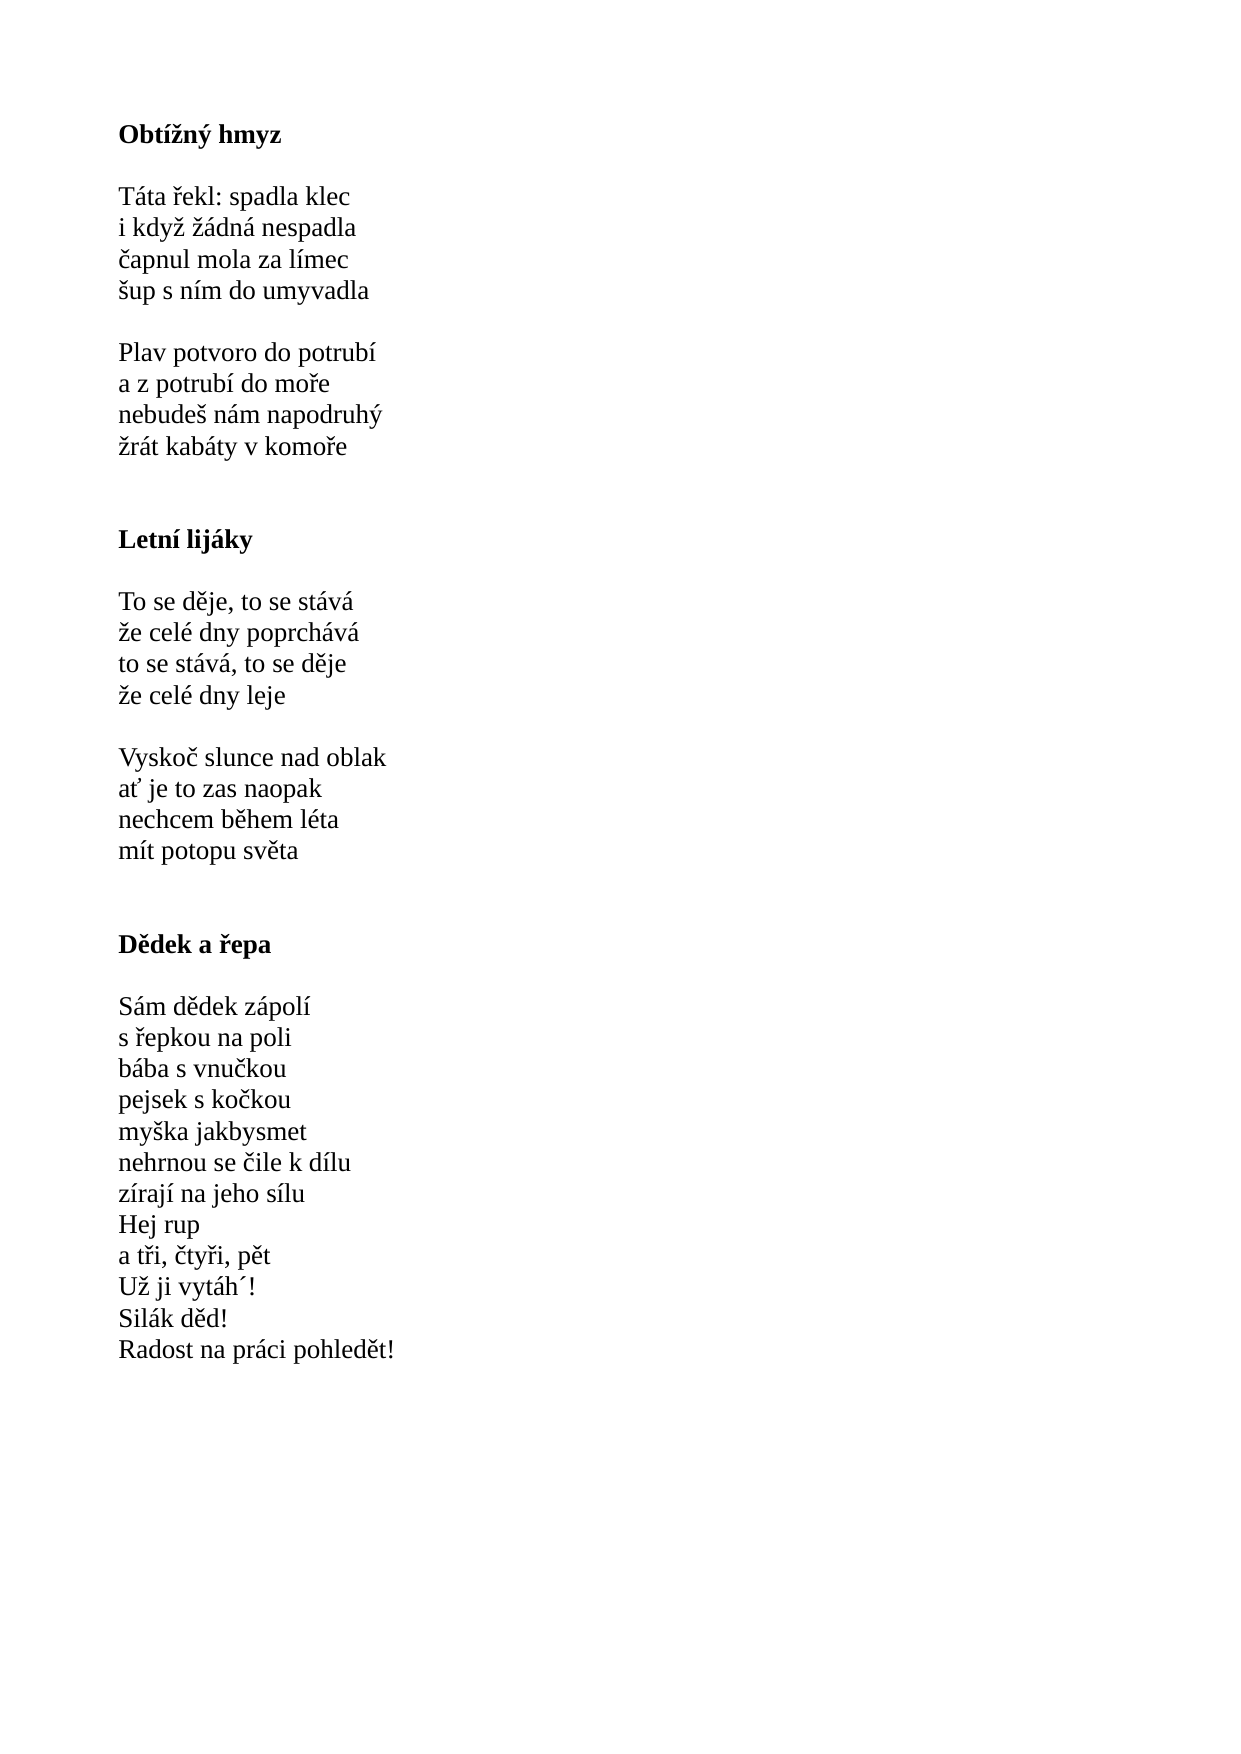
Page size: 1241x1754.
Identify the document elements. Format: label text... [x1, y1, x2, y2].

text Radost na práci pohledět! [118, 1333, 1122, 1364]
text a z potrubí do moře [118, 367, 1122, 398]
text To se děje, to se stává [118, 585, 1122, 616]
text Silák děd! [118, 1302, 1122, 1333]
text že celé dny leje [118, 679, 1122, 710]
text čapnul mola za límec [118, 243, 1122, 274]
text mít potopu světa [118, 834, 1122, 866]
text to se stává, to se děje [118, 648, 1122, 679]
text Letní lijáky [118, 523, 1122, 554]
text Sám dědek zápolí [118, 990, 1122, 1021]
text Dědek a řepa [118, 928, 1122, 959]
text pejsek s kočkou [118, 1084, 1122, 1115]
text bába s vnučkou [118, 1052, 1122, 1084]
text že celé dny poprchává [118, 616, 1122, 648]
text a tři, čtyři, pět [118, 1239, 1122, 1271]
text žrát kabáty v komoře [118, 429, 1122, 461]
text zírají na jeho sílu [118, 1177, 1122, 1208]
text Obtížný hmyz [118, 118, 1122, 149]
text Už ji vytáh´! [118, 1271, 1122, 1302]
text ať je to zas naopak [118, 772, 1122, 803]
text Plav potvoro do potrubí [118, 336, 1122, 367]
text myška jakbysmet [118, 1115, 1122, 1146]
text Táta řekl: spadla klec [118, 180, 1122, 212]
text i když žádná nespadla [118, 212, 1122, 243]
text Vyskoč slunce nad oblak [118, 741, 1122, 772]
text nebudeš nám napodruhý [118, 398, 1122, 429]
text nehrnou se čile k dílu [118, 1146, 1122, 1177]
text Hej rup [118, 1208, 1122, 1239]
text s řepkou na poli [118, 1021, 1122, 1052]
text nechcem během léta [118, 803, 1122, 834]
text šup s ním do umyvadla [118, 274, 1122, 305]
